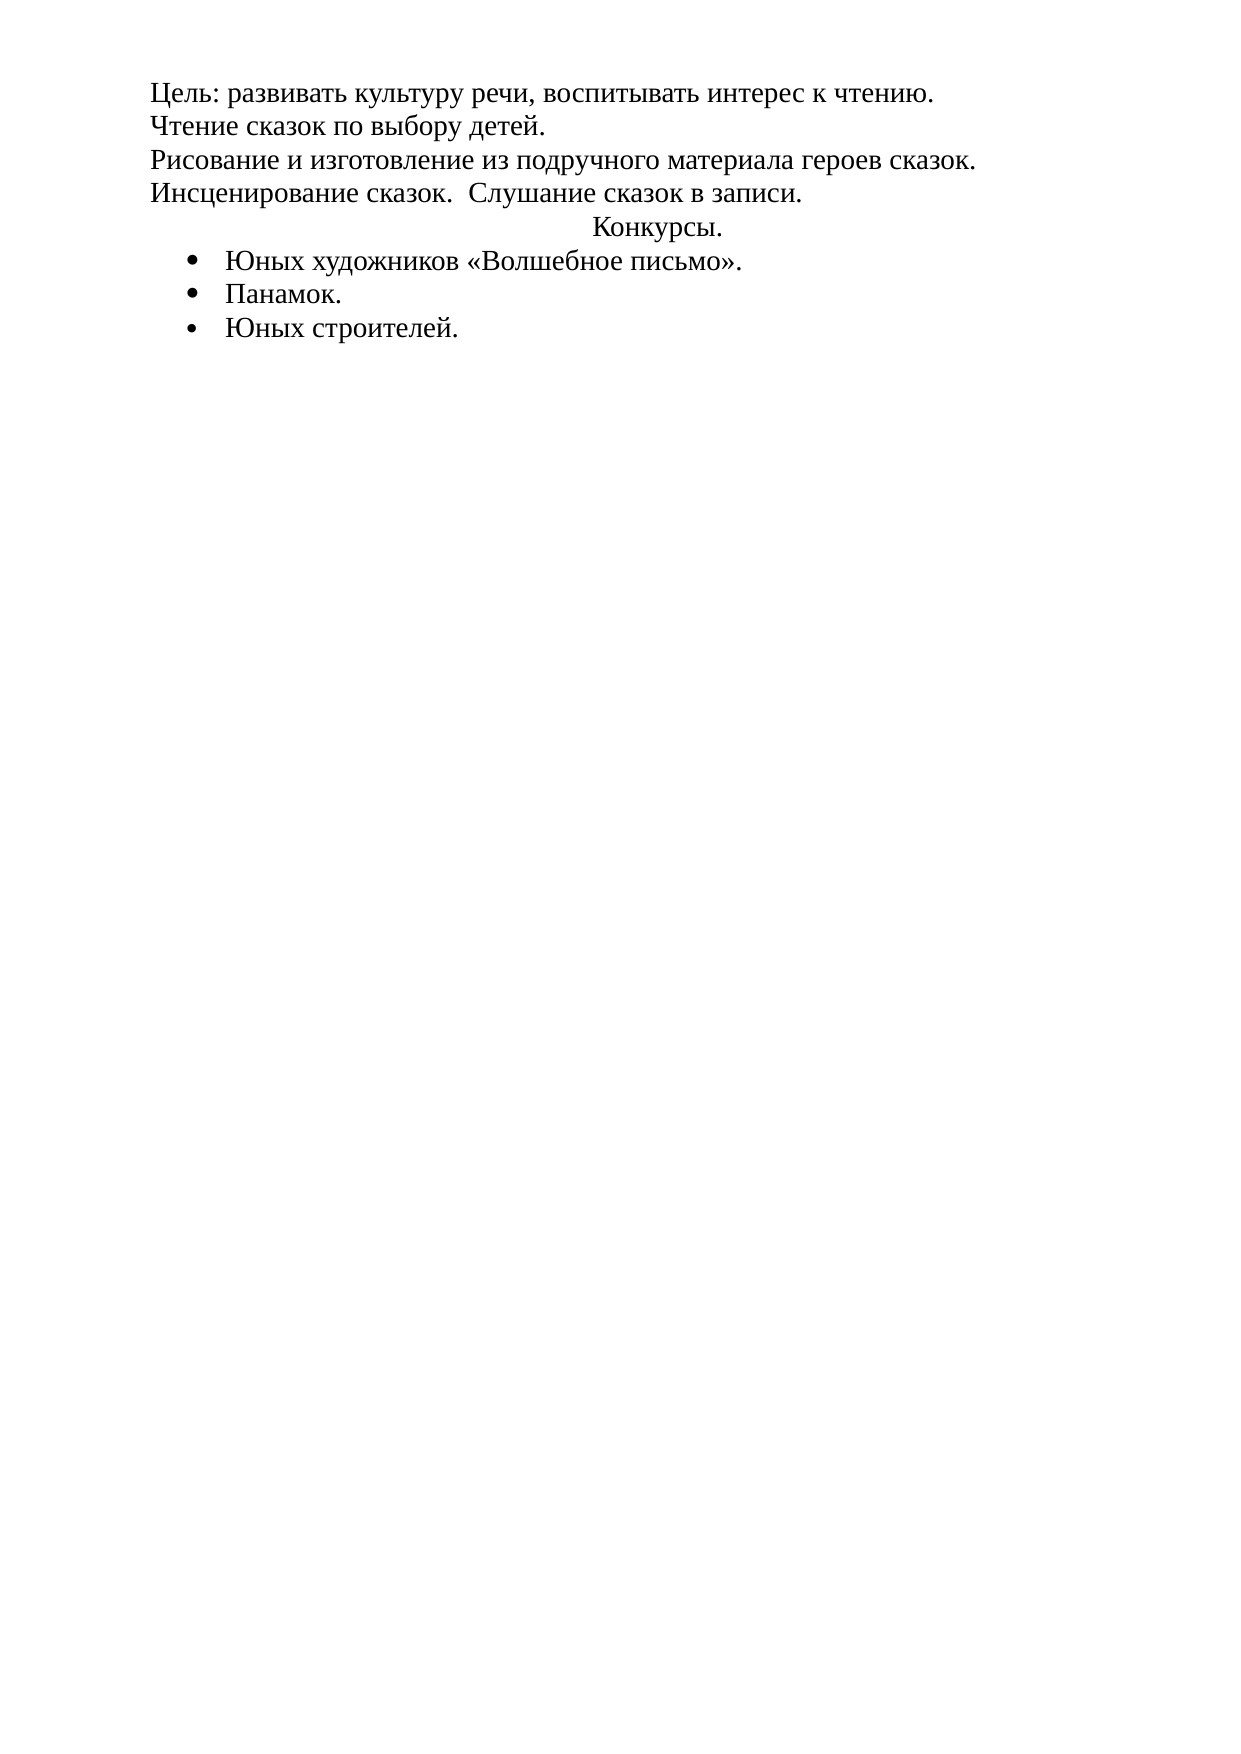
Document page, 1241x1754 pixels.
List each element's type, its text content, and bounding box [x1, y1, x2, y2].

text Рисование и изготовление из подручного материала героев сказок. Инсценирование сказок. Слушание сказок в записи. [150, 142, 1165, 209]
text Конкурсы. [150, 209, 1165, 243]
text Цель: развивать культуру речи, воспитывать интерес к чтению. [150, 75, 1165, 108]
list Панамок. [187, 276, 1165, 310]
text Чтение сказок по выбору детей. [150, 108, 1165, 142]
list Юных художников «Волшебное письмо». [187, 243, 1165, 276]
list Юных строителей. [187, 310, 1165, 343]
